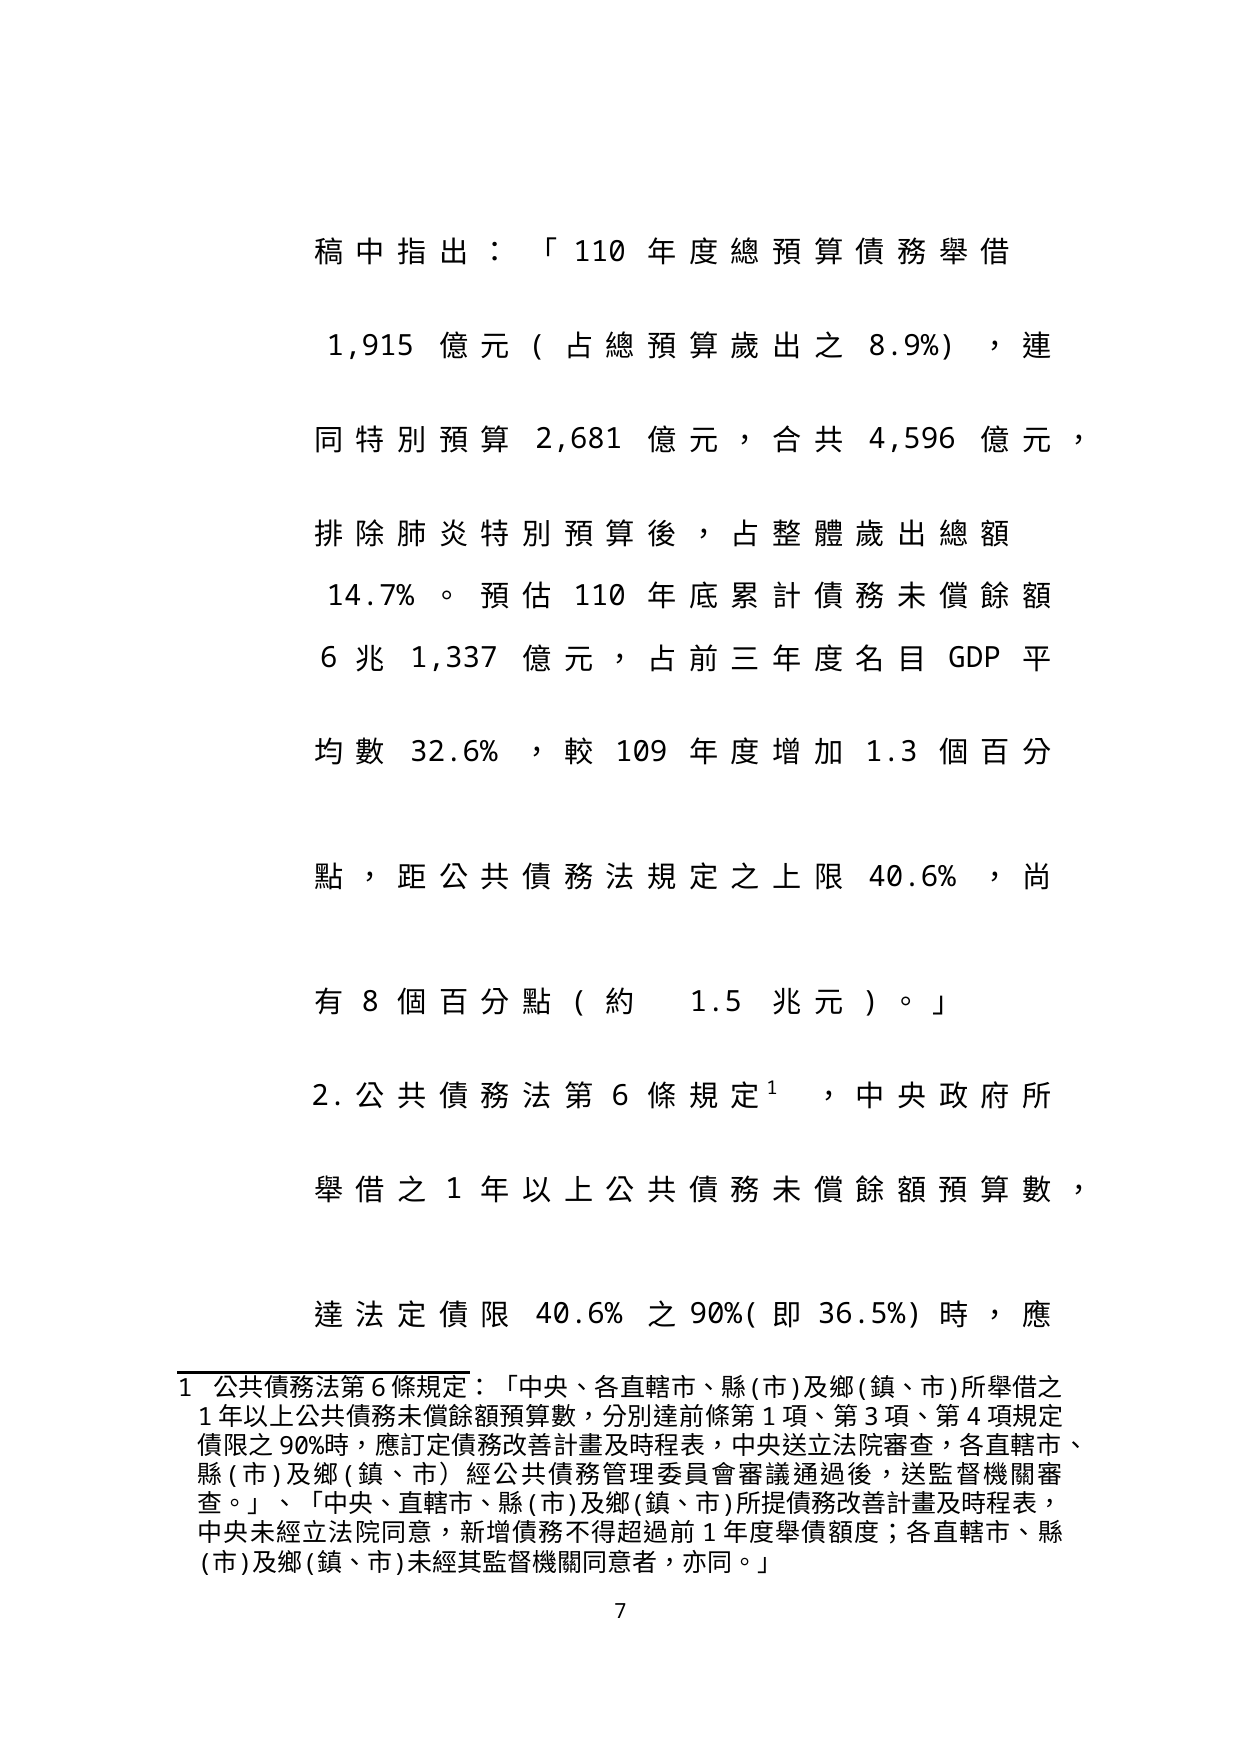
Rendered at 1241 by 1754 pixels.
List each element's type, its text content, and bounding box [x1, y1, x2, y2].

text 公共債務法第6條規定：「中央、各直轄市、縣(市)及鄉(鎮、市)所舉借之1年以上公共債務未償餘額預算數，分別達前條第1項、第3項、第4項規定債限之90%時，應訂定債務改善計畫及時程表，中央送立法院審查，各直轄市、縣(市)及鄉(鎮、市）經公共債務管理委員會審議通過後，送監督機關審查。」、「中央、直轄市、縣(市)及鄉(鎮、市)所提債務改善計畫及時程表，中央未經立法院同意，新增債務不得超過前1年度舉債額度；各直轄市、縣(市)及鄉(鎮、市)未經其監督機關同意者，亦同。」 [177, 1373, 1063, 1577]
text 1.行政院主計總處於109年8月13日新聞稿中指出：「110年度總預算債務舉借1,915億元(占總預算歲出之8.9%)，連同特別預算2,681億元，合共4,596億元，排除肺炎特別預算後，占整體歲出總額14.7%。預估110年底累計債務未償餘額6兆1,337億元，占前三年度名目GDP平均數32.6%，較109年度增加1.3個百分點，距公共債務法規定之上限40.6%，尚有8個百分點(約 1.5 兆元)。」 [271, 177, 1058, 1052]
text 2.公共債務法第6條規定，中央政府所舉借之1年以上公共債務未償餘額預算數，達法定債限40.6%之90%(即36.5%)時，應訂定債務改善計畫及時程表，送請本院審查。揆其立法意旨，係為使各級政府所舉借之1年以上公共債務未償餘額預算數，瀕臨個別法定債限之90%時，本於財政自我負責精神，即時採取校正措施；又截至110 年底累計債務未償餘額6兆1,337億元，占前三年度名目GDP平均數32.6%，距債務預警值之36.5%，僅差距3.9個百分點，恐對以後年度施政空間造成衝擊。 [271, 1052, 1058, 1365]
